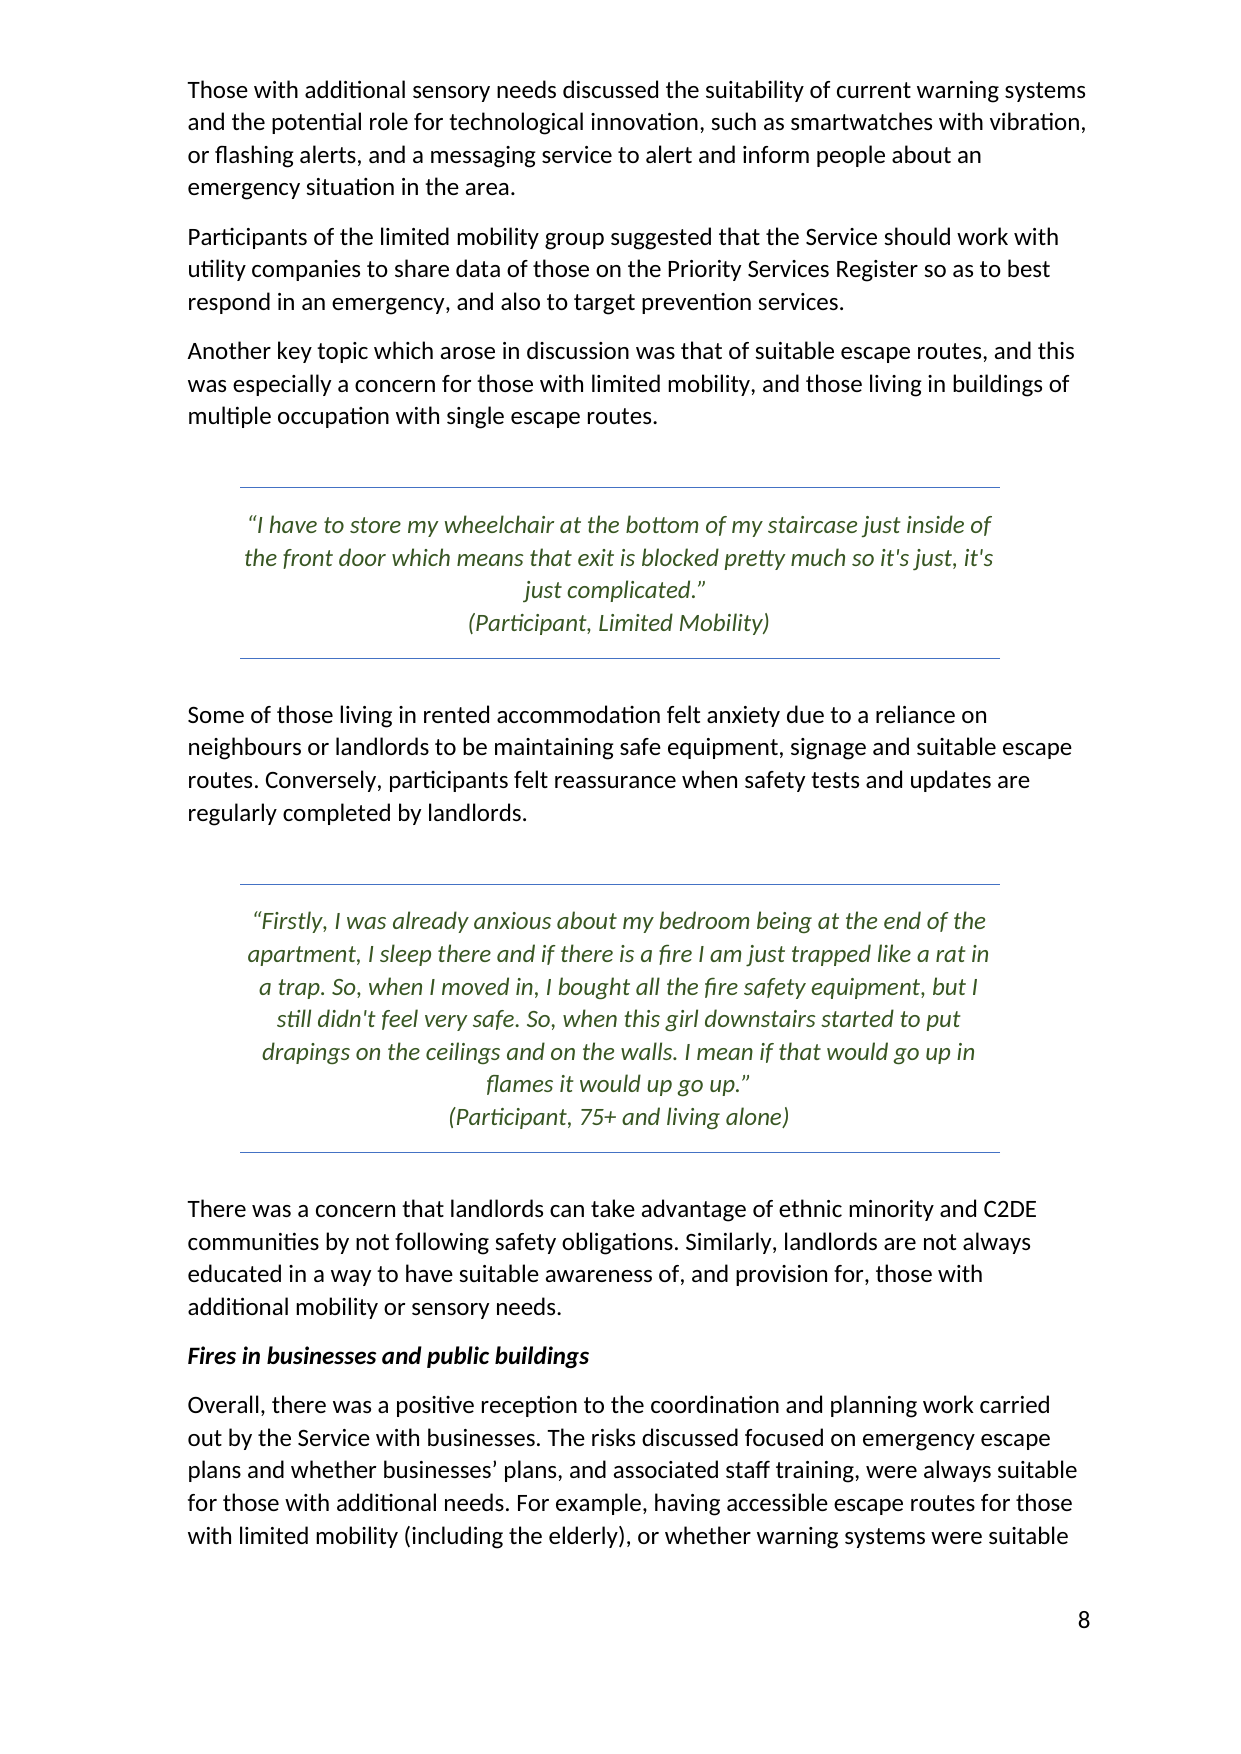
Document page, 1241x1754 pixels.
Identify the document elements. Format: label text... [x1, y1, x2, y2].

text “Firstly, I was already anxious about my bedroom being at the end of the apartment, I sleep there and if there is a fire I am just trapped like a rat in a trap. So, when I moved in, I bought all the fire safety equipment, but I still didn't feel very safe. So, when this girl downstairs started to put drapings on the ceilings and on the walls. I mean if that would go up in flames it would up go up.” (Participant, 75+ and living alone) [240, 885, 1000, 1152]
text Fires in businesses and public buildings [187, 1340, 1090, 1371]
text Some of those living in rented accommodation felt anxiety due to a reliance on neighbours or landlords to be maintaining safe equipment, signage and suitable escape routes. Conversely, participants felt reassurance when safety tests and updates are regularly completed by landlords. [187, 699, 1090, 827]
text Overall, there was a positive reception to the coordination and planning work carried out by the Service with businesses. The risks discussed focused on emergency escape plans and whether businesses’ plans, and associated staff training, were always suitable for those with additional needs. For example, having accessible escape routes for those with limited mobility (including the elderly), or whether warning systems were suitable [187, 1389, 1090, 1550]
text There was a concern that landlords can take advantage of ethnic minority and C2DE communities by not following safety obligations. Similarly, landlords are not always educated in a way to have suitable awareness of, and provision for, those with additional mobility or sensory needs. [187, 1193, 1090, 1321]
text Participants of the limited mobility group suggested that the Service should work with utility companies to share data of those on the Priority Services Register so as to best respond in an emergency, and also to target prevention services. [187, 221, 1090, 317]
text Those with additional sensory needs discussed the suitability of current warning systems and the potential role for technological innovation, such as smartwatches with vibration, or flashing alerts, and a messaging service to alert and inform people about an emergency situation in the area. [187, 74, 1090, 202]
text Another key topic which arose in discussion was that of suitable escape routes, and this was especially a concern for those with limited mobility, and those living in buildings of multiple occupation with single escape routes. [187, 335, 1090, 431]
text “I have to store my wheelchair at the bottom of my staircase just inside of the front door which means that exit is blocked pretty much so it's just, it's just complicated.” (Participant, Limited Mobility) [240, 488, 1000, 658]
